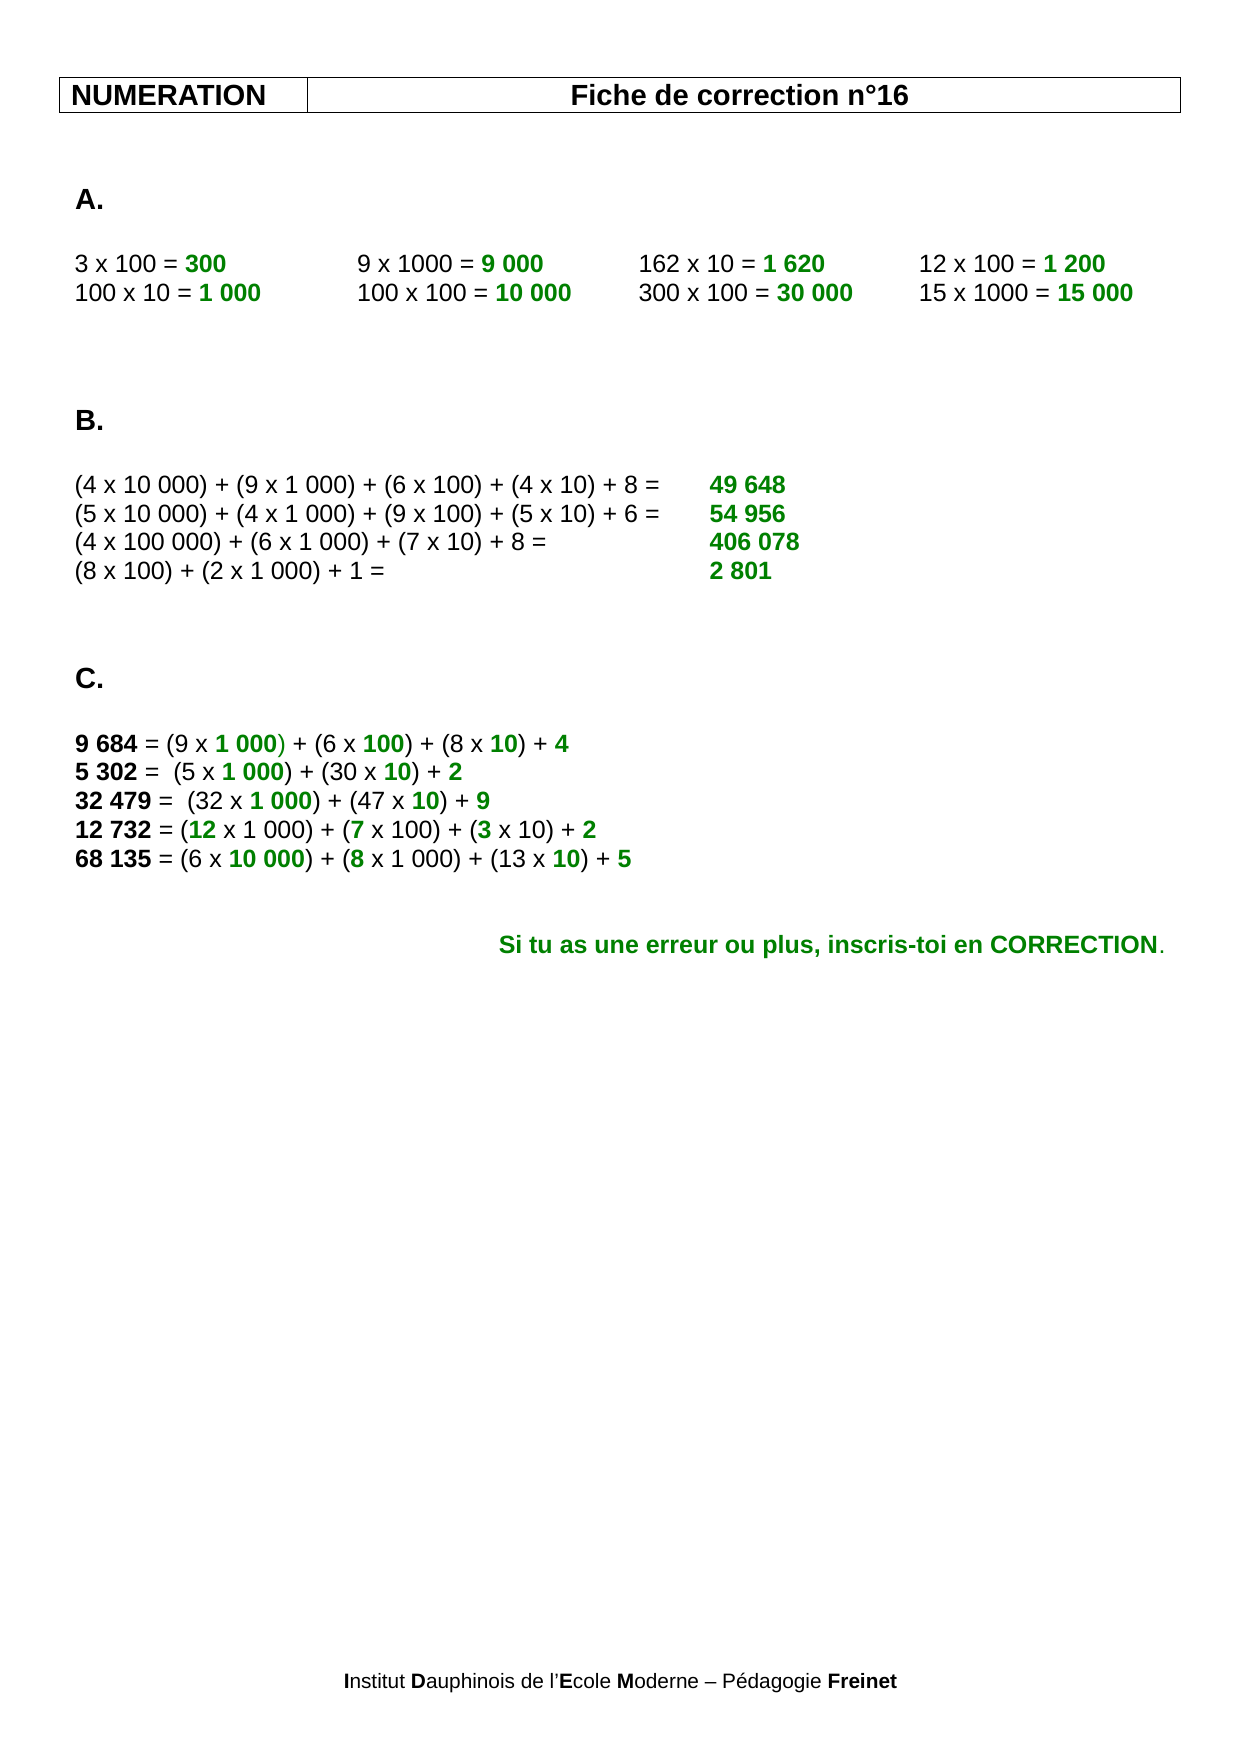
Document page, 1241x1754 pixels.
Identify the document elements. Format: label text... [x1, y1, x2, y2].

table_header 3 x 100 = 300 [74, 249, 357, 278]
table_cell 32 479 = (32 x 1 000) + (47 x 10) + 9 [75, 786, 1200, 815]
table_header 12 x 100 = 1 200 [919, 249, 1200, 278]
text B. [75, 403, 1165, 436]
table_cell 54 956 [709, 499, 1200, 527]
table_cell 100 x 100 = 10 000 [357, 278, 638, 307]
table_cell 12 732 = (12 x 1 000) + (7 x 100) + (3 x 10) + 2 [75, 815, 1200, 843]
table_header NUMERATION [60, 78, 307, 112]
text Si tu as une erreur ou plus, inscris-toi en CORRECTION. [186, 930, 1165, 958]
table_cell 406 078 [709, 527, 1200, 556]
table_cell 68 135 = (6 x 10 000) + (8 x 1 000) + (13 x 10) + 5 [75, 844, 1200, 872]
table_cell (8 x 100) + (2 x 1 000) + 1 = [74, 556, 709, 585]
table_cell (5 x 10 000) + (4 x 1 000) + (9 x 100) + (5 x 10) + 6 = [74, 499, 709, 527]
table_cell (4 x 100 000) + (6 x 1 000) + (7 x 10) + 8 = [74, 527, 709, 556]
table_header 9 684 = (9 x 1 000) + (6 x 100) + (8 x 10) + 4 [75, 729, 1200, 757]
table_header Fiche de correction n°16 [308, 78, 1180, 112]
table_cell 2 801 [709, 556, 1200, 585]
table_cell 5 302 = (5 x 1 000) + (30 x 10) + 2 [75, 757, 1200, 786]
text C. [75, 661, 1165, 695]
table_header 162 x 10 = 1 620 [638, 249, 919, 278]
text A. [75, 182, 1165, 216]
table_header 9 x 1000 = 9 000 [357, 249, 638, 278]
table_cell 300 x 100 = 30 000 [638, 278, 919, 307]
table_cell 15 x 1000 = 15 000 [919, 278, 1200, 307]
table_header 49 648 [709, 470, 1200, 498]
table_header (4 x 10 000) + (9 x 1 000) + (6 x 100) + (4 x 10) + 8 = [74, 470, 709, 498]
table_cell 100 x 10 = 1 000 [74, 278, 357, 307]
